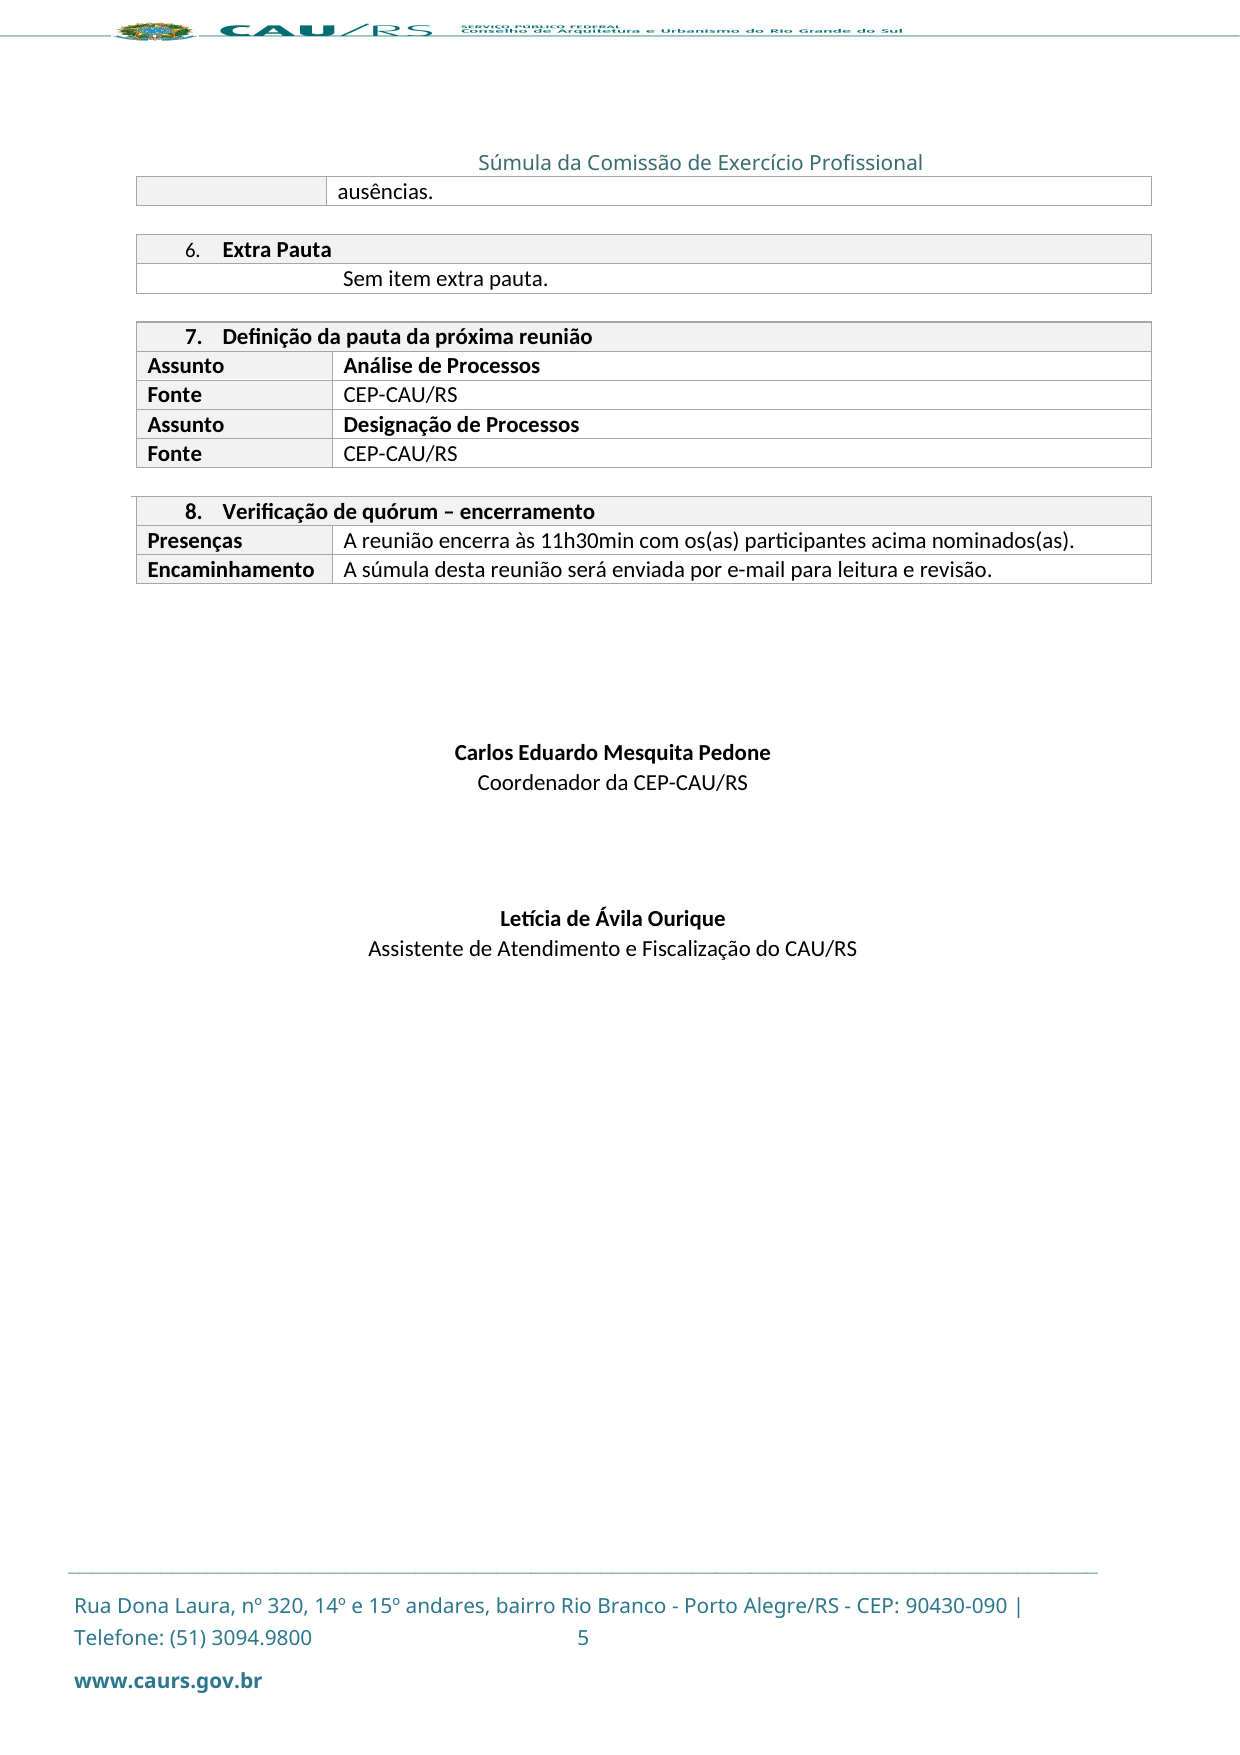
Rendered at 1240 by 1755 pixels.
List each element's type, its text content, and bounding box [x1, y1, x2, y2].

table_cell Definição da pauta da próxima reunião [137, 323, 1151, 351]
table_cell [137, 177, 326, 205]
table_cell Fonte [137, 381, 332, 409]
table_cell [131, 409, 136, 438]
table_cell [131, 525, 136, 554]
table_cell [131, 380, 136, 409]
table_cell A súmula desta reunião será enviada por e-mail para leitura e revisão. [333, 555, 1151, 583]
table_cell [131, 293, 136, 321]
table_cell Assunto [137, 352, 332, 379]
text Letícia de Ávila Ourique Assistente de Atendimento e Fiscalização do CAU/RS [133, 904, 1093, 963]
table_cell [131, 321, 136, 351]
table_cell [131, 497, 136, 525]
table_cell CEP-CAU/RS [333, 381, 1151, 409]
table_cell [131, 263, 136, 292]
table_cell Fonte [137, 439, 332, 467]
table_cell [131, 554, 136, 583]
table_cell Verificação de quórum – encerramento [137, 497, 1151, 525]
table_cell Encaminhamento [137, 555, 332, 583]
table_cell [136, 206, 1151, 234]
table_cell [136, 294, 1151, 321]
table_cell [131, 176, 136, 205]
table_cell Análise de Processos [333, 352, 1151, 379]
table_cell ausências. [327, 177, 1151, 205]
table_cell Designação de Processos [333, 410, 1151, 438]
table_cell [131, 351, 136, 379]
table_cell [131, 234, 136, 263]
table_cell A reunião encerra às 11h30min com os(as) participantes acima nominados(as). [333, 526, 1151, 554]
table_cell Assunto [137, 410, 332, 438]
table_cell [131, 467, 1151, 496]
table_cell Presenças [137, 526, 332, 554]
table_cell [131, 438, 136, 467]
table_cell Sem item extra pauta. [137, 264, 1151, 292]
table_cell Extra Pauta [137, 235, 1151, 263]
table_cell [131, 205, 136, 234]
table_cell CEP-CAU/RS [333, 439, 1151, 467]
text Carlos Eduardo Mesquita Pedone Coordenador da CEP-CAU/RS [133, 738, 1093, 796]
